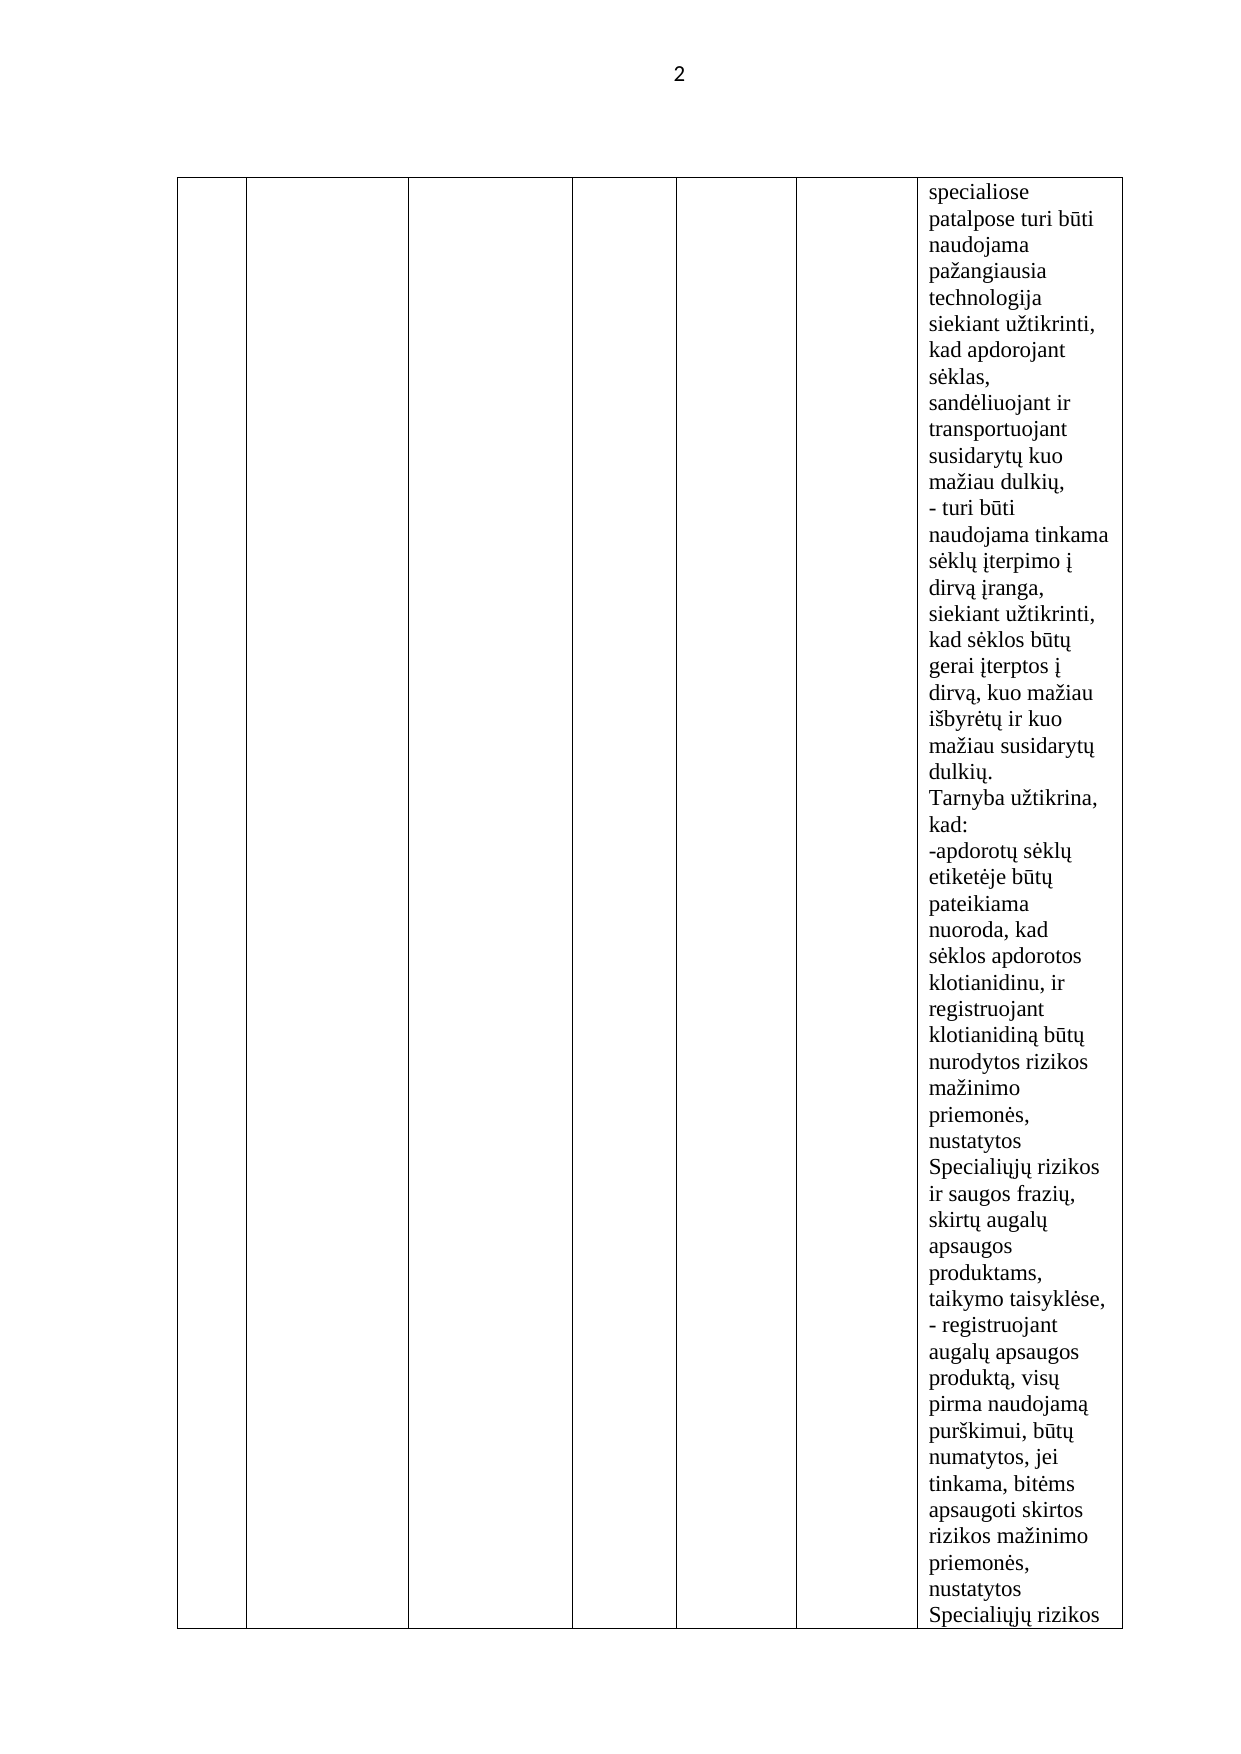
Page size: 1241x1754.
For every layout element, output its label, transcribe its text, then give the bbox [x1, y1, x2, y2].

table_header [677, 178, 796, 1628]
table_header [247, 178, 408, 1628]
table_header [797, 178, 917, 1628]
table_header [178, 178, 246, 1628]
table_header ≥ 960 g/kg [573, 178, 676, 1628]
table_header [409, 178, 572, 1628]
table_header specialiose patalpose turi būti naudojama pažangiausia technologija siekiant užtikrinti, kad apdorojant sėklas, sandėliuojant ir transportuojant susidarytų kuo mažiau dulkių, - turi būti naudojama tinkama sėklų įterpimo į dirvą įranga, siekiant užtikrinti, kad sėklos būtų gerai įterptos į dirvą, kuo mažiau išbyrėtų ir kuo mažiau susidarytų dulkių. Tarnyba užtikrina, kad: -apdorotų sėklų etiketėje būtų pateikiama nuoroda, kad sėklos apdorotos klotianidinu, ir registruojant klotianidiną būtų nurodytos rizikos mažinimo priemonės, nustatytos Specialiųjų rizikos ir saugos frazių, skirtų augalų apsaugos produktams, taikymo taisyklėse, - registruojant augalų apsaugos produktą, visų pirma naudojamą purškimui, būtų numatytos, jei tinkama, bitėms apsaugoti skirtos rizikos mažinimo priemonės, nustatytos Specialiųjų rizikos [918, 178, 1122, 1628]
